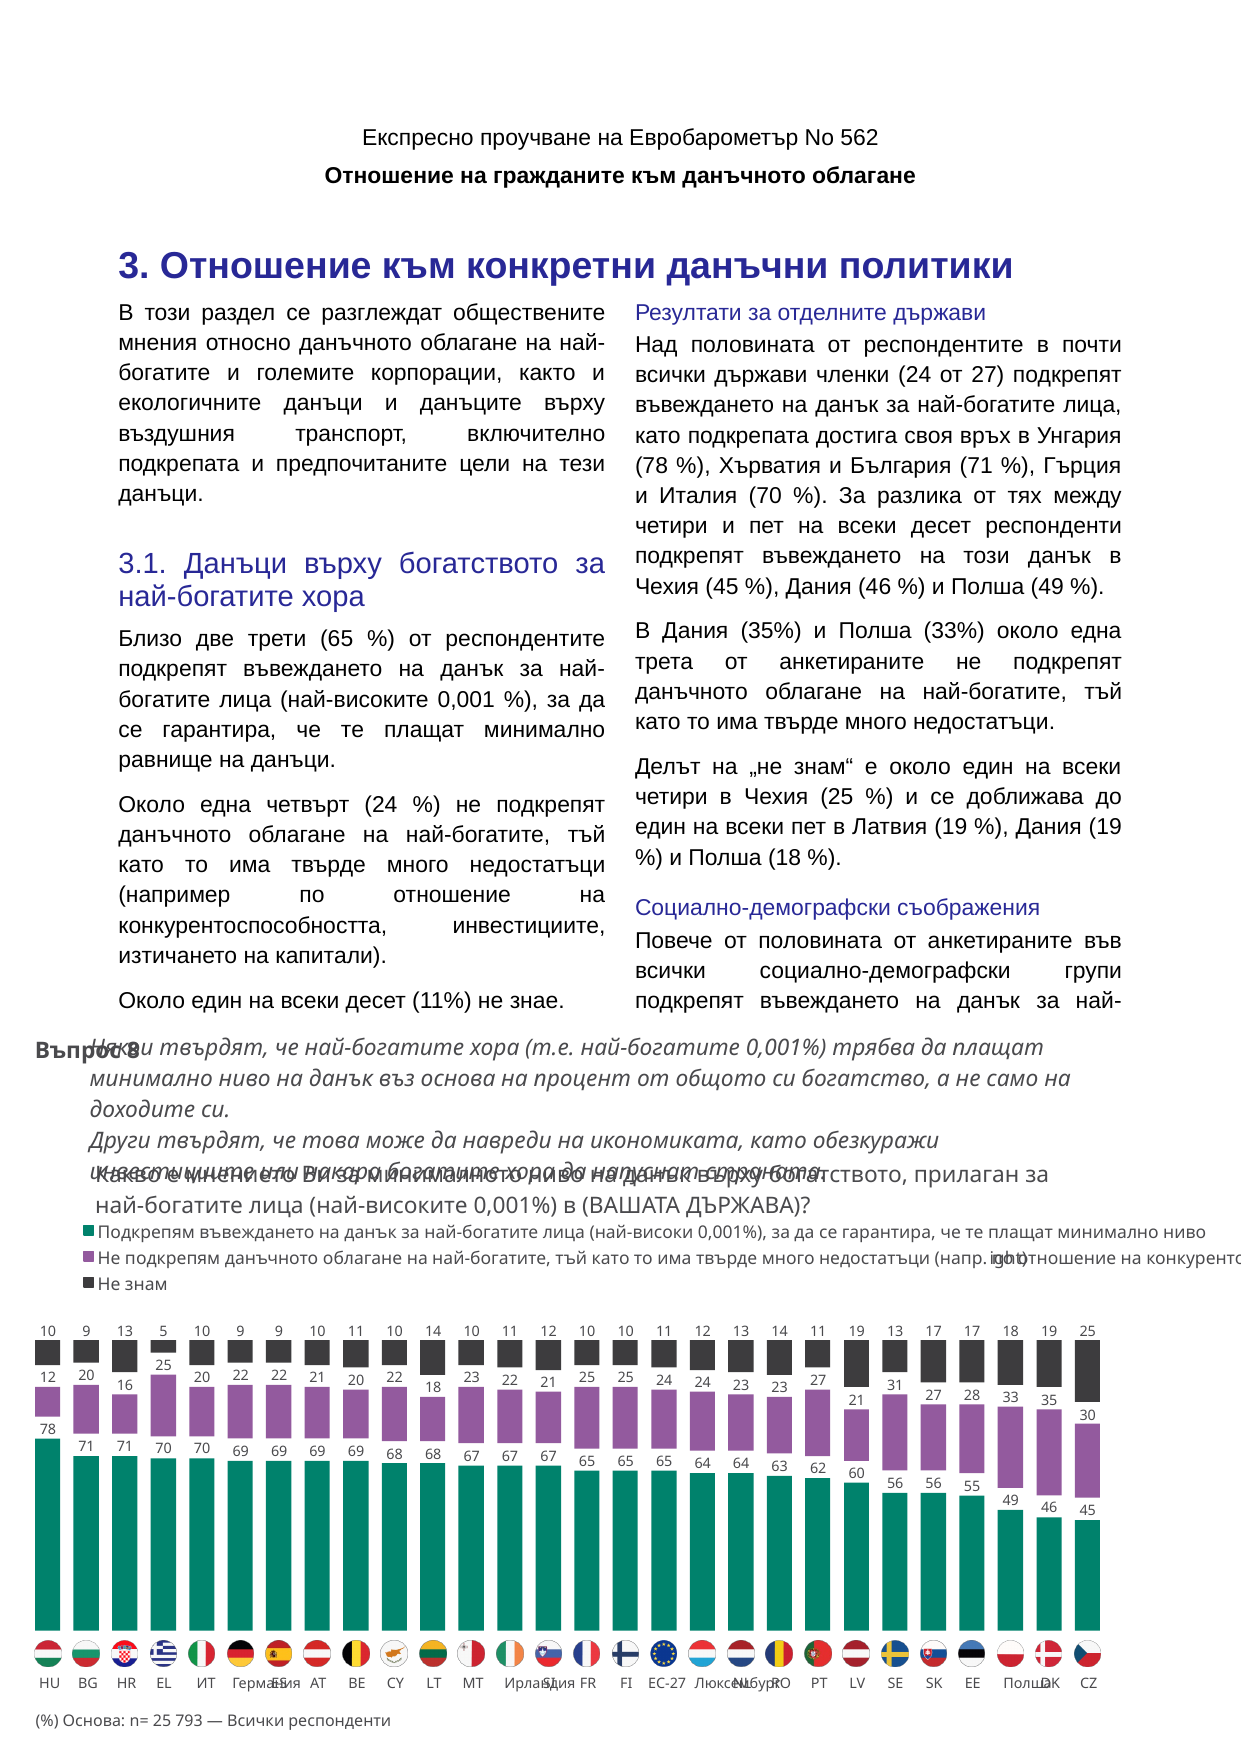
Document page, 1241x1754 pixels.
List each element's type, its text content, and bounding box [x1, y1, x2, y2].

picture [535, 1640, 562, 1667]
picture [1035, 1640, 1062, 1667]
picture [111, 1640, 138, 1667]
text Повече от половината от анкетираните във всички социално-демографски групи подкрепят въвеждането на данък за най- [635, 927, 1122, 1013]
picture [1074, 1640, 1101, 1667]
text Резултати за отделните държави [635, 299, 1122, 325]
picture [997, 1640, 1024, 1667]
picture [419, 1640, 447, 1667]
picture [842, 1640, 870, 1667]
picture [688, 1640, 716, 1667]
text Делът на „не знам“ е около един на всеки четири в Чехия (25 %) и се доближава до един на всеки пет в Латвия (19 %), Дания (19 %) и Полша (18 %). [635, 753, 1122, 870]
picture [303, 1640, 331, 1667]
picture [727, 1640, 755, 1667]
subtitle 3.1. Данъци върху богатството за най-богатите хора [118, 546, 605, 613]
picture [457, 1640, 485, 1667]
picture [496, 1640, 524, 1667]
text В този раздел се разглеждат обществените мнения относно данъчното облагане на най-богатите и големите корпорации, както и екологичните данъци и данъците върху въздушния транспорт, включително подкрепата и предпочитаните цели на тези данъци. [118, 299, 605, 506]
picture [72, 1640, 100, 1667]
subtitle 3. Отношение към конкретни данъчни политики [118, 243, 1122, 286]
picture [612, 1640, 639, 1667]
text В Дания (35%) и Полша (33%) около една трета от анкетираните не подкрепят данъчното облагане на най-богатите, тъй като то има твърде много недостатъци. [635, 617, 1122, 734]
text Социално-демографски съображения [635, 894, 1122, 921]
picture [265, 1640, 292, 1667]
picture [881, 1640, 909, 1667]
picture [188, 1640, 215, 1667]
picture [573, 1640, 600, 1667]
picture [650, 1640, 677, 1667]
picture [920, 1640, 947, 1667]
picture [34, 1640, 62, 1667]
picture [958, 1640, 985, 1667]
text Над половината от респондентите в почти всички държави членки (24 от 27) подкрепят въвеждането на данък за най-богатите лица, като подкрепата достига своя връх в Унгария (78 %), Хърватия и България (71 %), Гърция и Италия (70 %). За разлика от тях между четири и пет на всеки десет респонденти подкрепят въвеждането на този данък в Чехия (45 %), Дания (46 %) и Полша (49 %). [635, 331, 1122, 599]
text Близо две трети (65 %) от респондентите подкрепят въвеждането на данък за най-богатите лица (най-високите 0,001 %), за да се гарантира, че те плащат минимално равнище на данъци. [118, 625, 605, 772]
picture [804, 1640, 832, 1667]
picture [765, 1640, 793, 1667]
text Около една четвърт (24 %) не подкрепят данъчното облагане на най-богатите, тъй като то има твърде много недостатъци (например по отношение на конкурентоспособността, инвестициите, изтичането на капитали). [118, 791, 605, 968]
picture [150, 1640, 177, 1667]
picture [342, 1640, 370, 1667]
picture [380, 1640, 408, 1667]
text Около един на всеки десет (11%) не знае. [118, 987, 605, 1013]
picture [227, 1640, 254, 1667]
